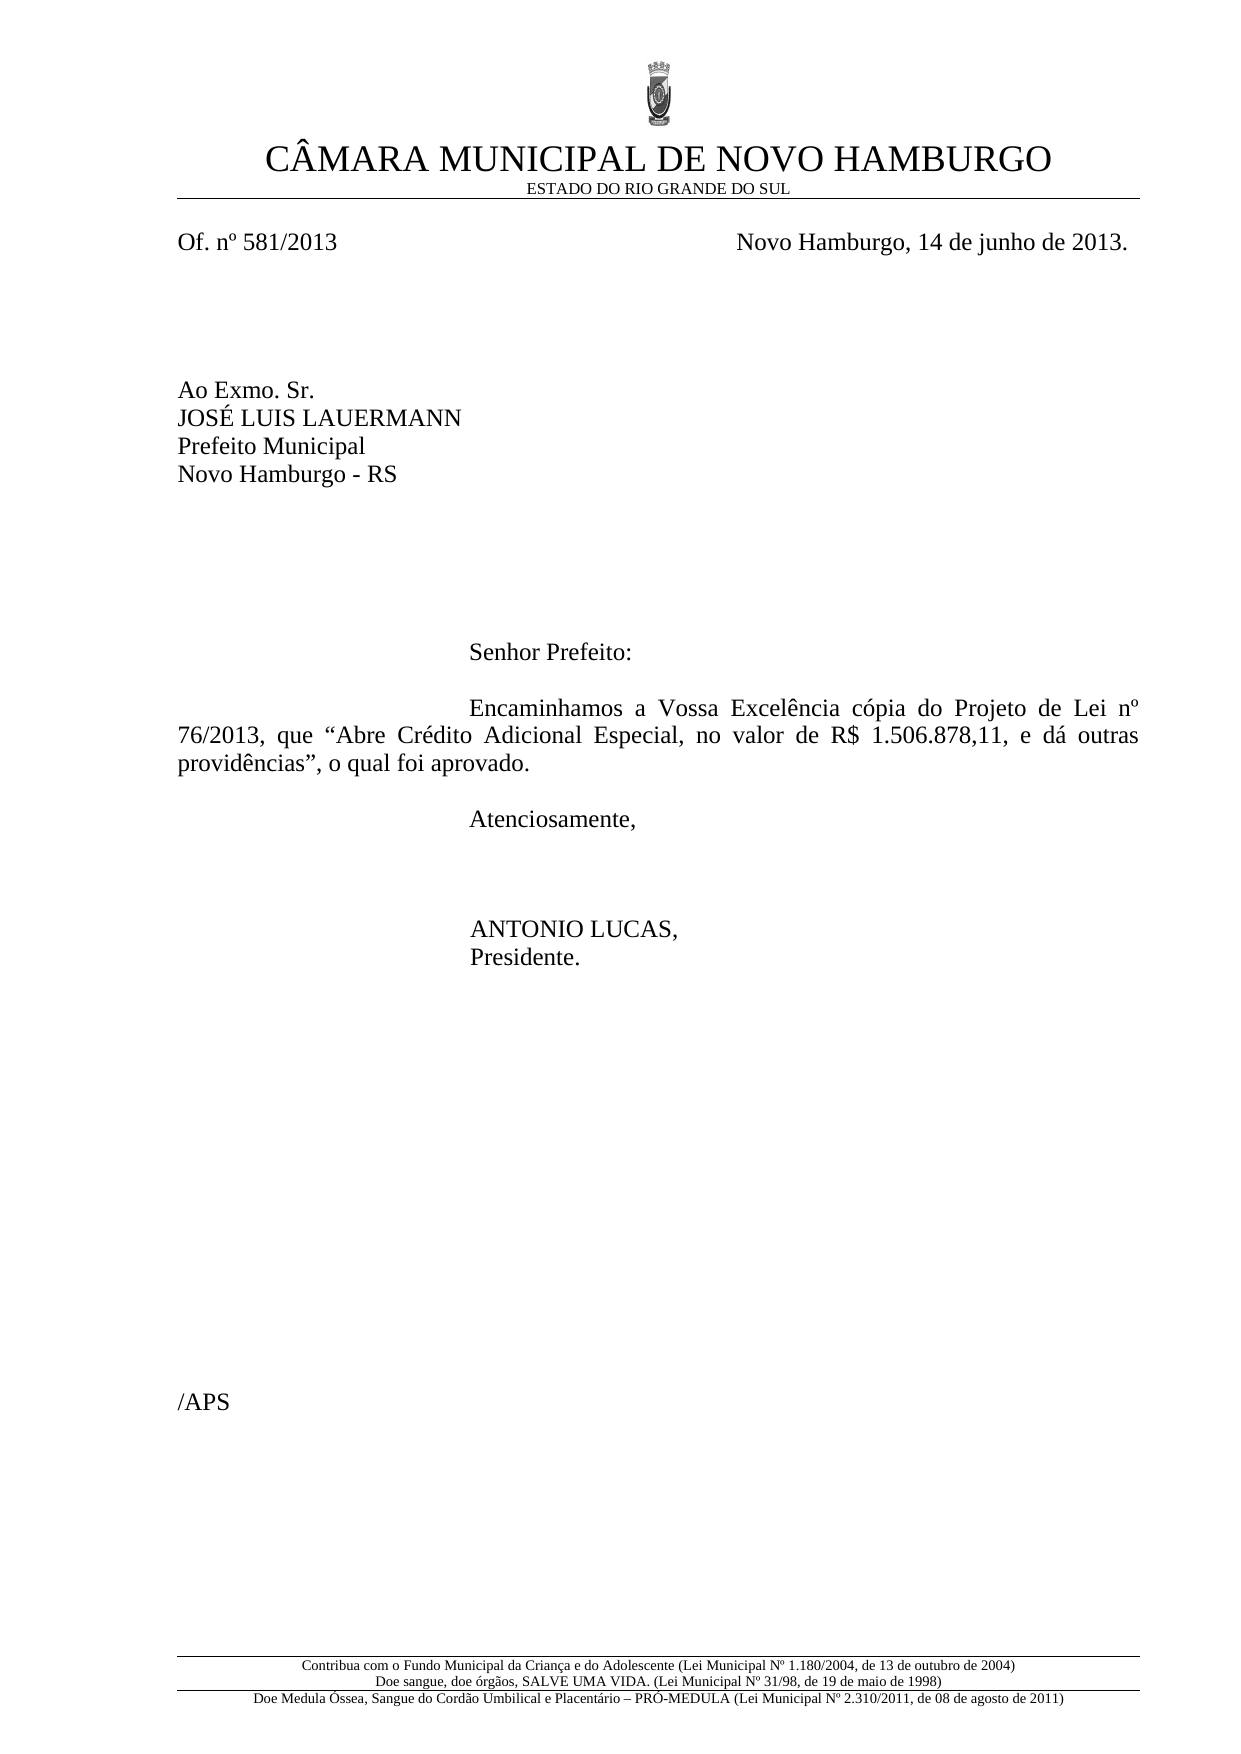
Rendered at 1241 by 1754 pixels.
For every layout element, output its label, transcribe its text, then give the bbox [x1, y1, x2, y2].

text ANTONIO LUCAS, [470, 916, 1140, 943]
text Atenciosamente, [177, 805, 1140, 832]
text Senhor Prefeito: [177, 638, 1140, 666]
text Encaminhamos a Vossa Excelência cópia do Projeto de Lei nº 76/2013, que “Abre Crédito Adicional Especial, no valor de R$ 1.506.878,11, e dá outras providências”, o qual foi aprovado. [177, 694, 1140, 777]
text Prefeito Municipal [177, 432, 1140, 460]
text Presidente. [470, 943, 1140, 971]
text Of. nº 581/2013 Novo Hamburgo, 14 de junho de 2013. [177, 228, 1140, 256]
text Novo Hamburgo - RS [177, 460, 1140, 487]
text JOSÉ LUIS LAUERMANN [177, 404, 1140, 432]
text Ao Exmo. Sr. [177, 377, 1140, 404]
text /APS [177, 1388, 1140, 1416]
